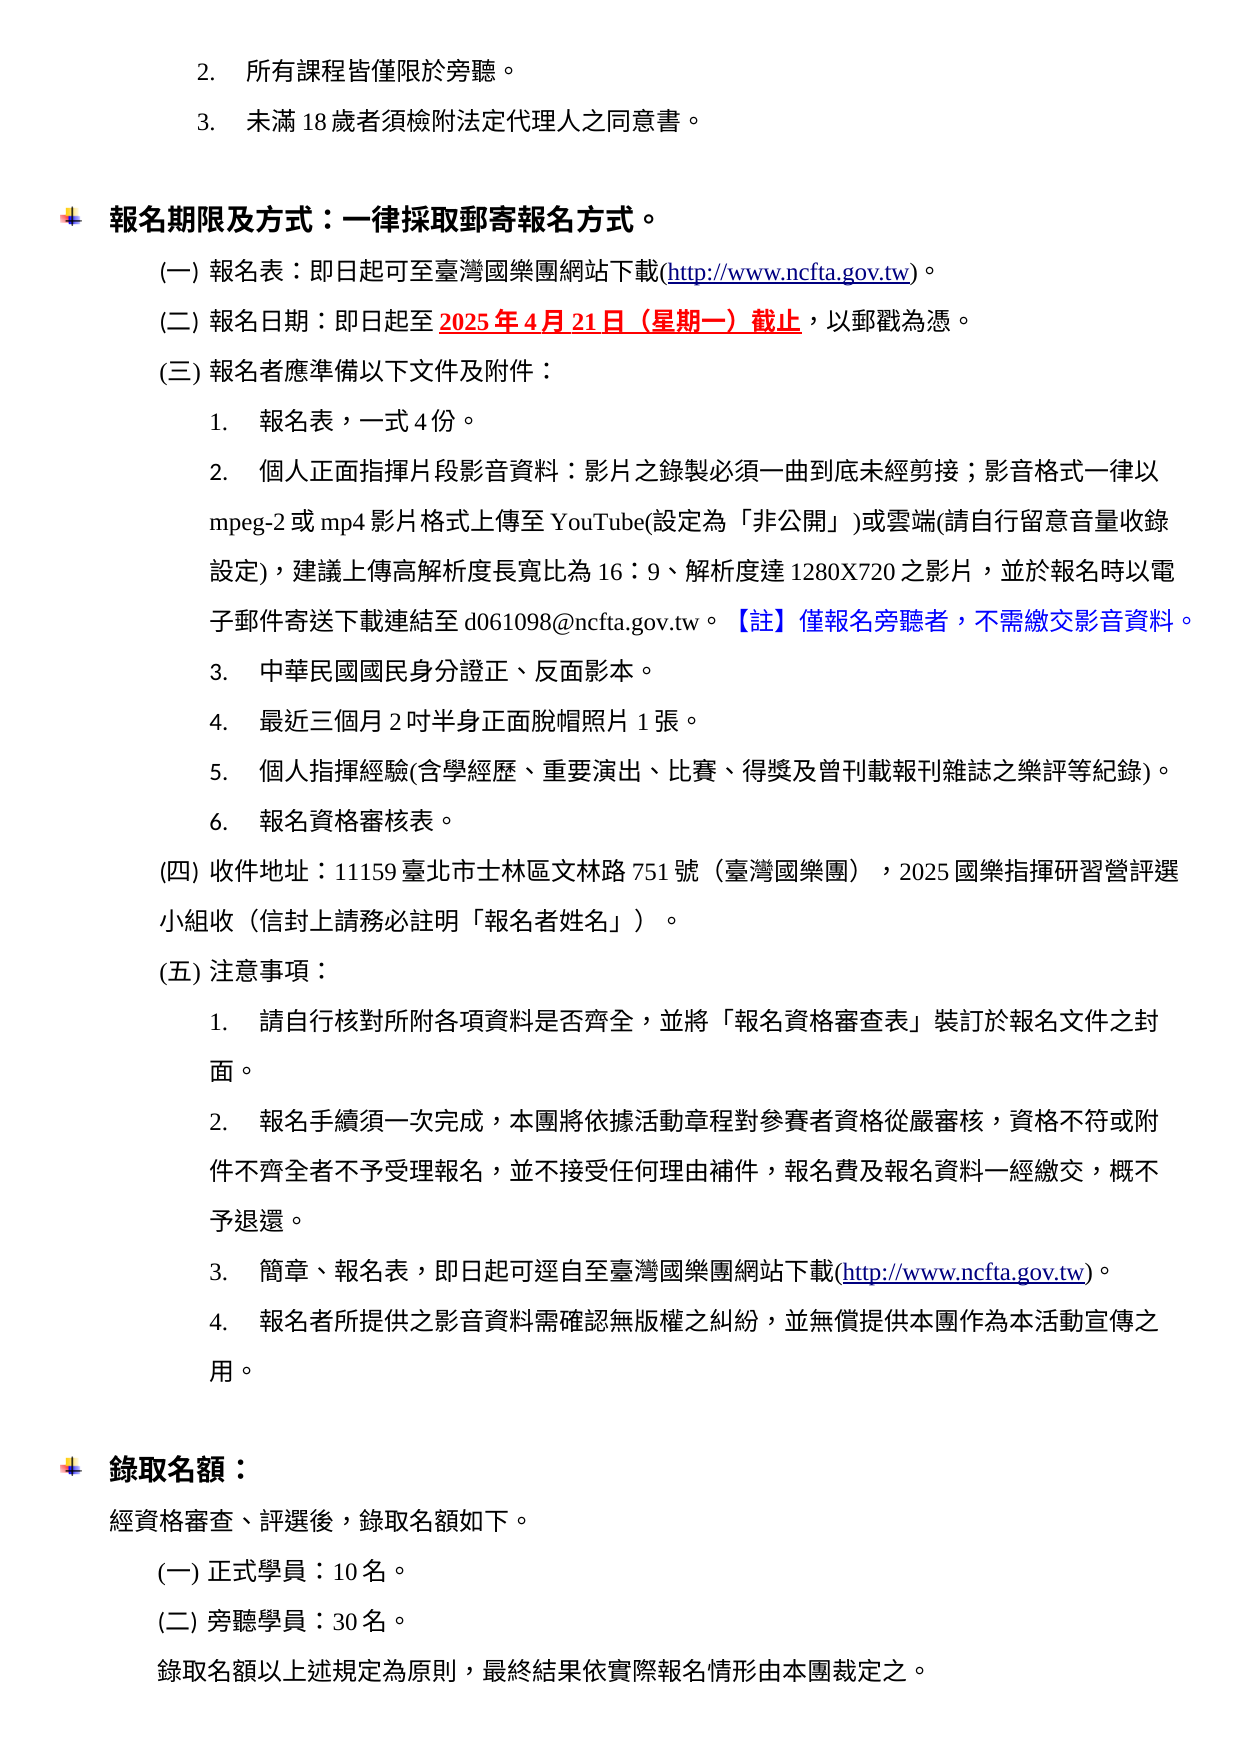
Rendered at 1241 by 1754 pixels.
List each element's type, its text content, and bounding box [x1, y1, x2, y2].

list 報名者所提供之影音資料需確認無版權之糾紛，並無償提供本團作為本活動宣傳之用。 [209, 1291, 1181, 1391]
list 報名表，一式4份。 [209, 391, 1181, 441]
list 收件地址：11159臺北市士林區文林路751號（臺灣國樂團），2025國樂指揮研習營評選小組收（信封上請務必註明「報名者姓名」）。 [159, 841, 1181, 941]
list 報名者應準備以下文件及附件： [159, 341, 1181, 391]
list 旁聽學員：30名。 [157, 1591, 1181, 1641]
list 報名手續須一次完成，本團將依據活動章程對參賽者資格從嚴審核，資格不符或附件不齊全者不予受理報名，並不接受任何理由補件，報名費及報名資料一經繳交，概不予退還。 [209, 1091, 1181, 1241]
list 請自行核對所附各項資料是否齊全，並將「報名資格審查表」裝訂於報名文件之封面。 [209, 991, 1181, 1091]
list 錄取名額： [59, 1441, 1181, 1491]
list 報名日期：即日起至2025年4月21日（星期一）截止，以郵戳為憑。 [159, 291, 1181, 341]
text 經資格審查、評選後，錄取名額如下。 [109, 1491, 1181, 1541]
list 個人正面指揮片段影音資料：影片之錄製必須一曲到底未經剪接；影音格式一律以mpeg-2或mp4影片格式上傳至YouTube(設定為「非公開」)或雲端(請自行留意音量收錄設定)，建議上傳高解析度長寬比為16：9、解析度達1280X720之影片，並於報名時以電子郵件寄送下載連結至d061098@ncfta.gov.tw。【註】僅報名旁聽者，不需繳交影音資料。 [209, 441, 1181, 641]
list 最近三個月2吋半身正面脫帽照片1張。 [209, 691, 1181, 741]
list 報名期限及方式：一律採取郵寄報名方式。 [59, 191, 1181, 241]
list 報名表：即日起可至臺灣國樂團網站下載(http://www.ncfta.gov.tw)。 [159, 241, 1181, 291]
list 未滿18歲者須檢附法定代理人之同意書。 [197, 91, 1181, 141]
list 簡章、報名表，即日起可逕自至臺灣國樂團網站下載(http://www.ncfta.gov.tw)。 [209, 1241, 1181, 1291]
picture [60, 205, 82, 226]
text 錄取名額以上述規定為原則，最終結果依實際報名情形由本團裁定之。 [157, 1641, 1181, 1691]
list 個人指揮經驗(含學經歷、重要演出、比賽、得獎及曾刊載報刊雜誌之樂評等紀錄)。 [209, 741, 1181, 791]
list 注意事項： [159, 941, 1181, 991]
list 中華民國國民身分證正、反面影本。 [209, 641, 1181, 691]
list 報名資格審核表。 [209, 791, 1181, 841]
list 正式學員：10名。 [157, 1541, 1181, 1591]
picture [60, 1455, 82, 1476]
list 所有課程皆僅限於旁聽。 [197, 41, 1181, 91]
